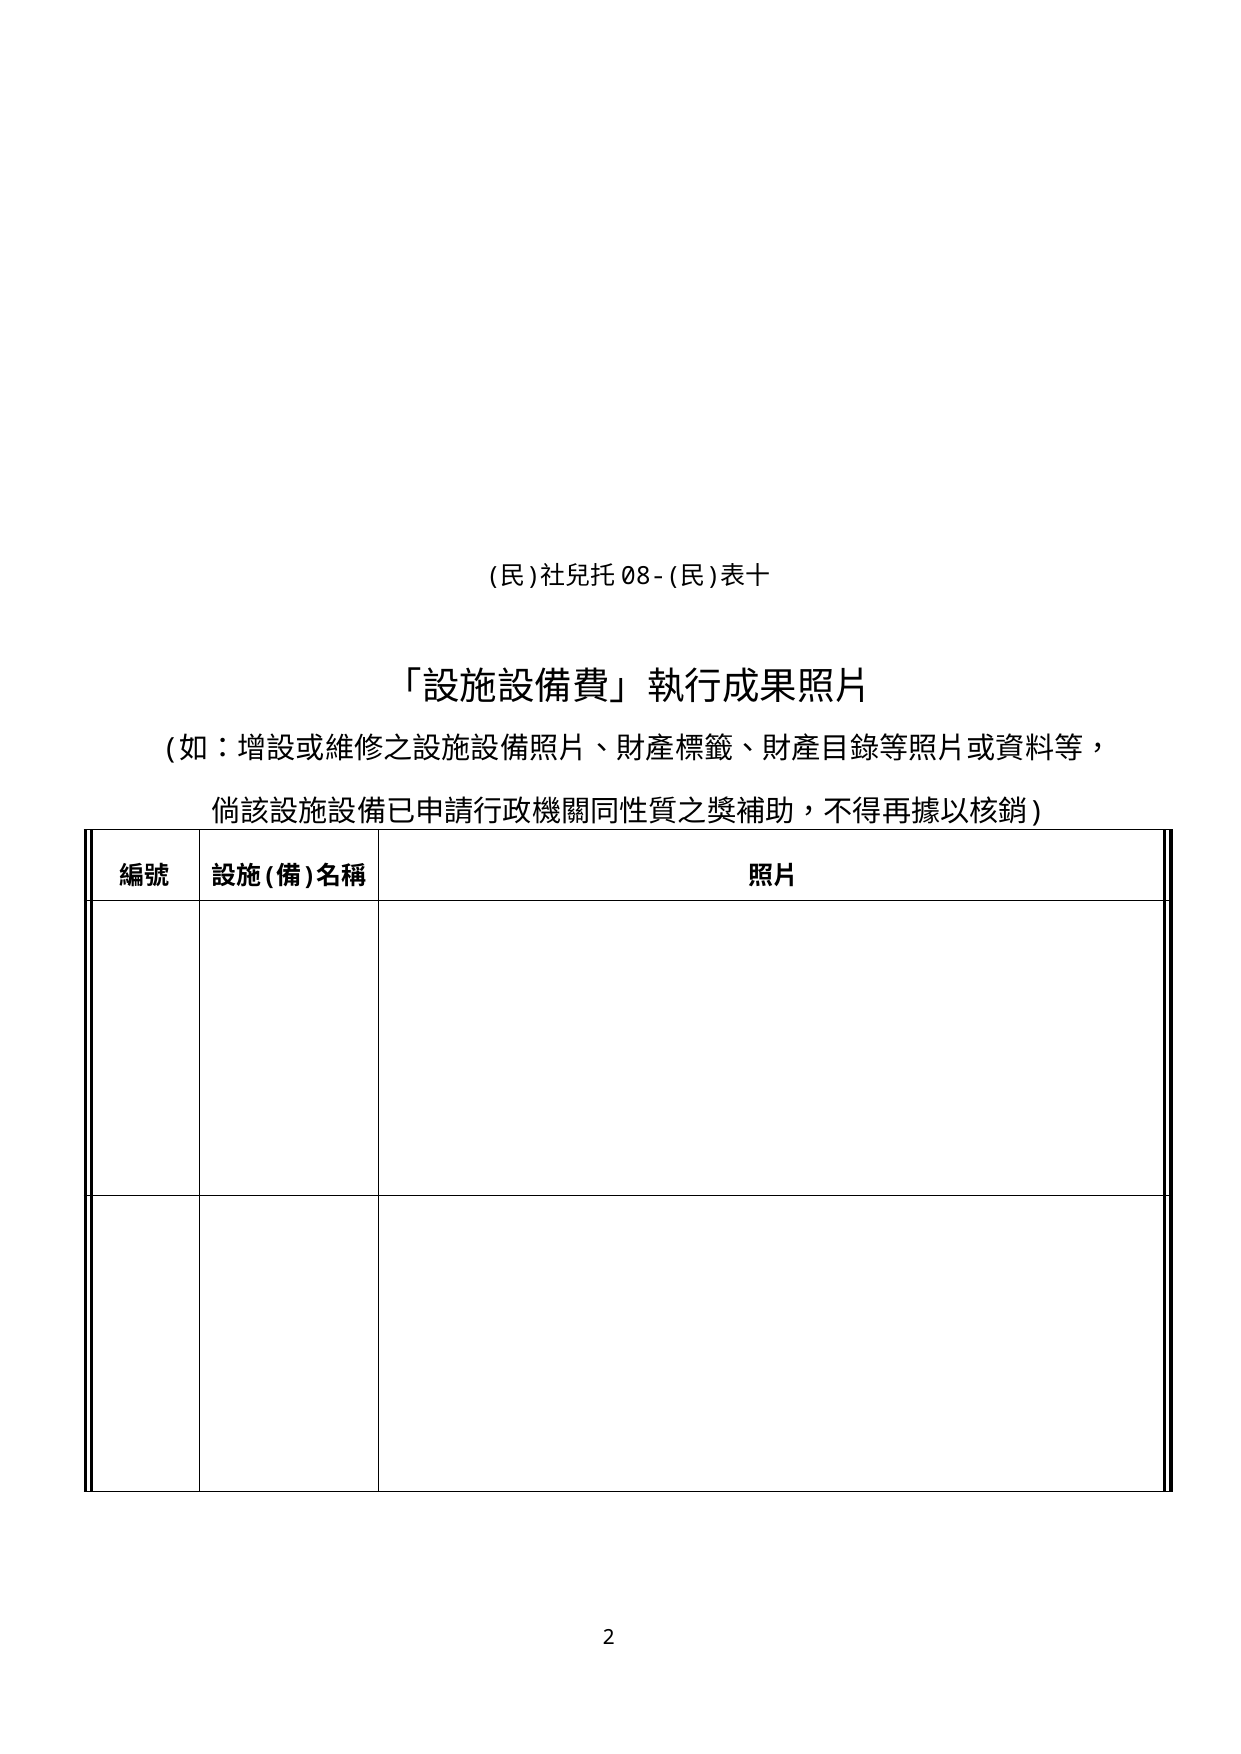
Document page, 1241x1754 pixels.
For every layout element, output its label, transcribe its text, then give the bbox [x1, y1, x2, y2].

table_cell [200, 901, 378, 1195]
table_header 設施(備)名稱 [200, 830, 378, 900]
text (民)社兒托08-(民)表十 [131, 555, 1125, 592]
table_cell [379, 1196, 1163, 1491]
table_cell [200, 1196, 378, 1491]
table_cell [379, 901, 1163, 1195]
table_cell [93, 901, 199, 1195]
text (如：增設或維修之設施設備照片、財產標籤、財產目錄等照片或資料等，倘該設施設備已申請行政機關同性質之獎補助，不得再據以核銷) [131, 704, 1125, 829]
table_header 照片 [379, 830, 1163, 900]
table_cell [93, 1196, 199, 1491]
text 「設施設備費」執行成果照片 [131, 642, 1125, 704]
table_header 編號 [93, 830, 199, 900]
